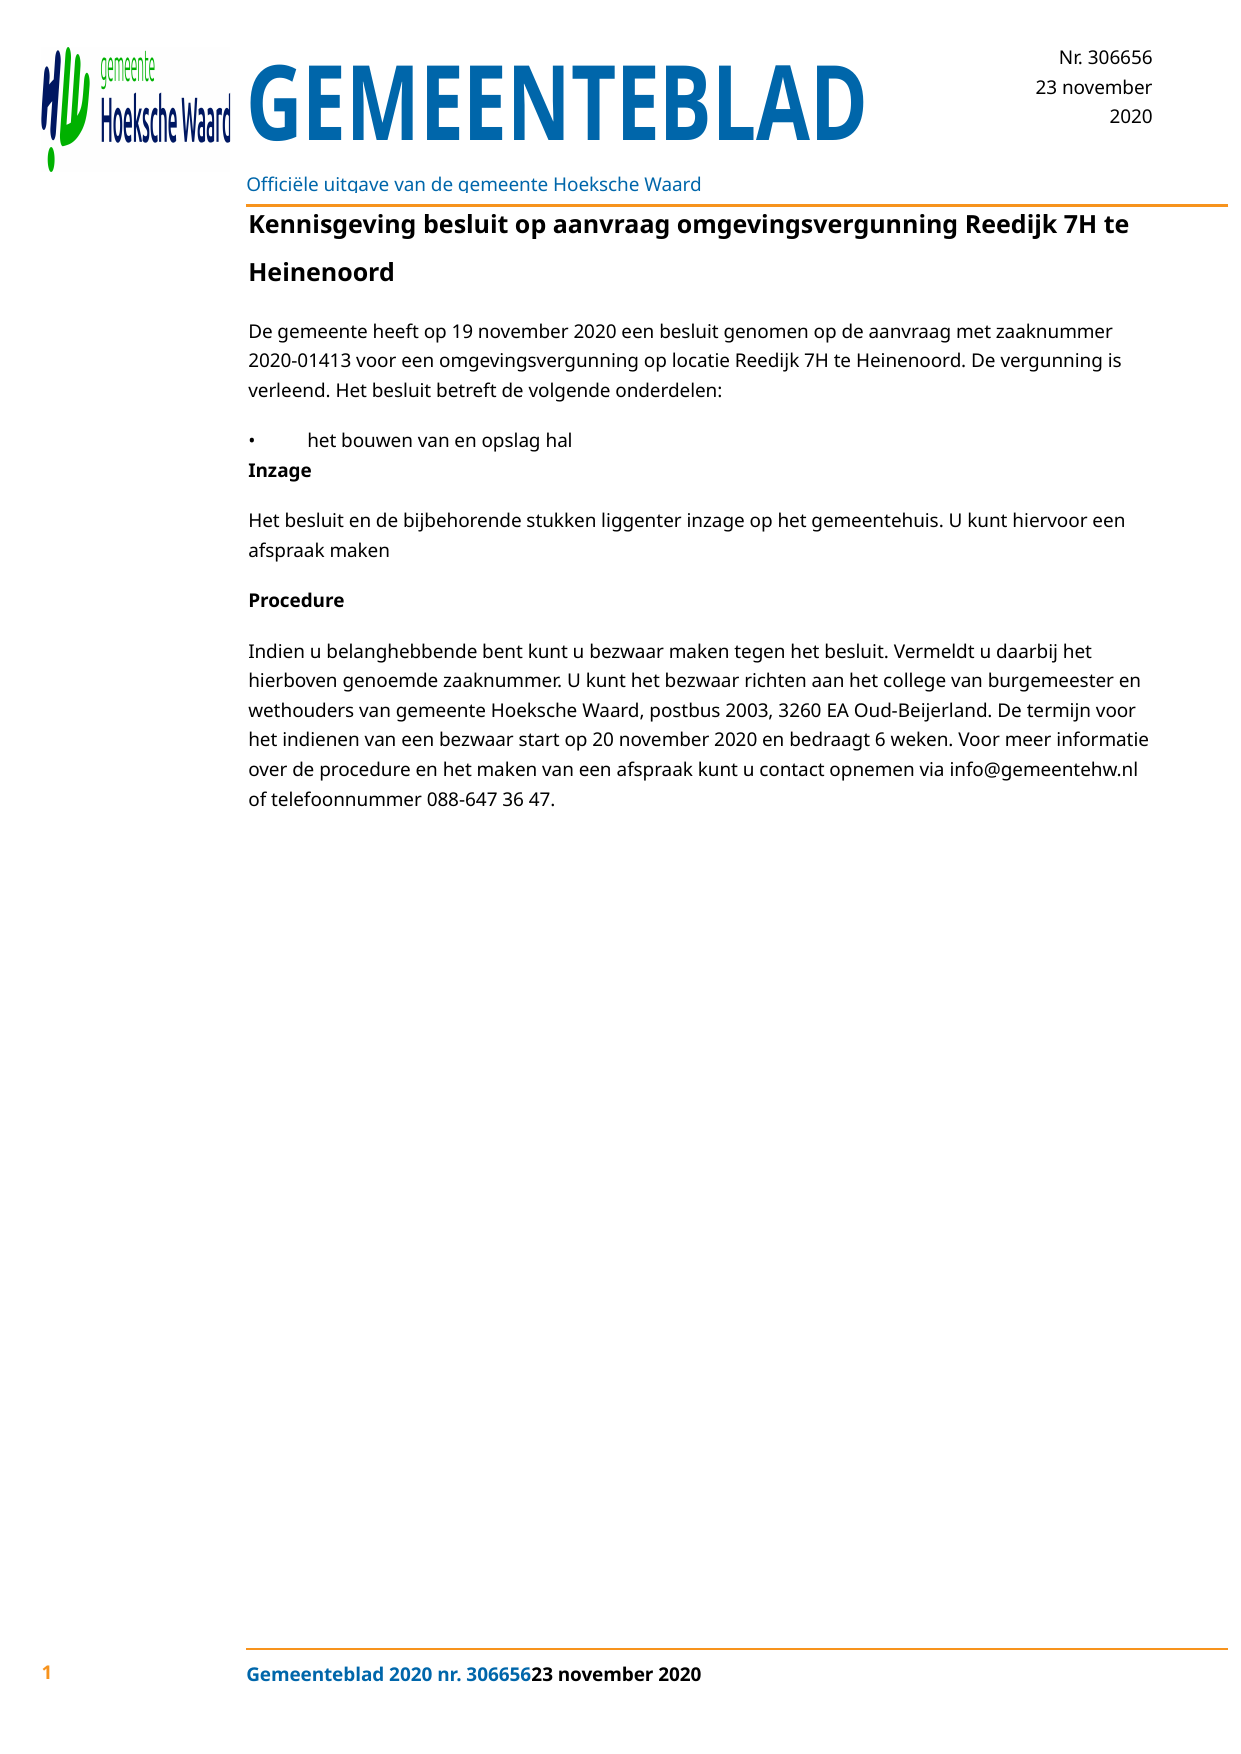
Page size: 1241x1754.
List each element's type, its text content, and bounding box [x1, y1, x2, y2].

text Procedure [248, 587, 1152, 613]
picture [41, 47, 231, 172]
text De gemeente heeft op 19 november 2020 een besluit genomen op de aanvraag met zaaknummer 2020-01413 voor een omgevingsvergunning op locatie Reedijk 7H te Heinenoord. De vergunning is verleend. Het besluit betreft de volgende onderdelen: [248, 318, 1152, 403]
text Kennisgeving besluit op aanvraag omgevingsvergunning Reedijk 7H te Heinenoord [248, 207, 1152, 288]
text Inzage [248, 457, 1152, 483]
text Indien u belanghebbende bent kunt u bezwaar maken tegen het besluit. Vermeldt u daarbij het hierboven genoemde zaaknummer. U kunt het bezwaar richten aan het college van burgemeester en wethouders van gemeente Hoeksche Waard, postbus 2003, 3260 EA Oud-Beijerland. De termijn voor het indienen van een bezwaar start op 20 november 2020 en bedraagt 6 weken. Voor meer informatie over de procedure en het maken van een afspraak kunt u contact opnemen via info@gemeentehw.nl of telefoonnummer 088-647 36 47. [248, 638, 1152, 812]
list het bouwen van en opslag hal [248, 427, 1152, 453]
text Het besluit en de bijbehorende stukken liggenter inzage op het gemeentehuis. U kunt hiervoor een afspraak maken [248, 507, 1152, 563]
